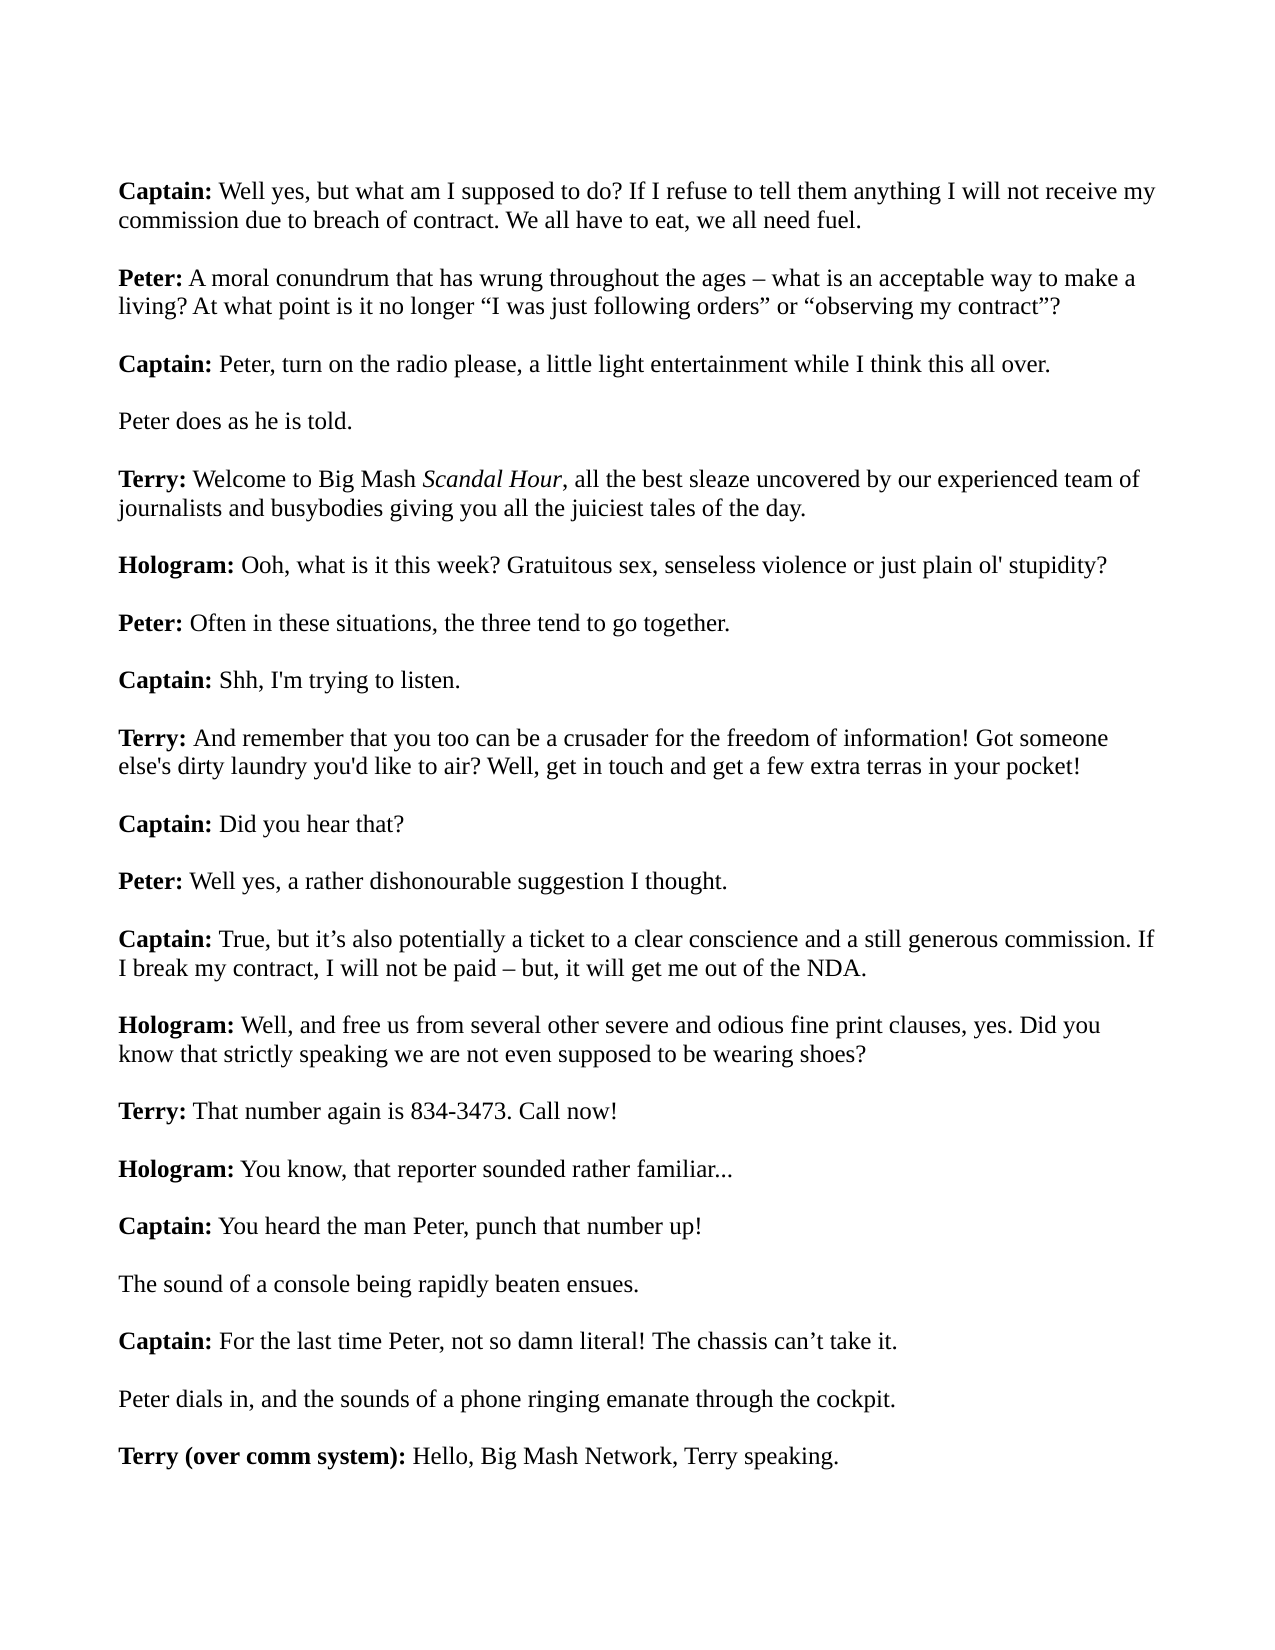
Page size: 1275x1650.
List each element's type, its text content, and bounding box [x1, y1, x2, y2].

text Hologram: Well, and free us from several other severe and odious fine print clauses, yes. Did you know that strictly speaking we are not even supposed to be wearing shoes? [118, 1010, 1157, 1068]
text Peter dials in, and the sounds of a phone ringing emanate through the cockpit. [118, 1384, 1157, 1413]
text Peter: Well yes, a rather dishonourable suggestion I thought. [118, 866, 1157, 924]
text Peter does as he is told. [118, 406, 1157, 435]
text Terry: And remember that you too can be a crusader for the freedom of information! Got someone else's dirty laundry you'd like to air? Well, get in touch and get a few extra terras in your pocket! [118, 723, 1157, 780]
text Captain: Peter, turn on the radio please, a little light entertainment while I think this all over. [118, 349, 1157, 378]
text Terry: Welcome to Big Mash Scandal Hour, all the best sleaze uncovered by our experienced team of journalists and busybodies giving you all the juiciest tales of the day. [118, 464, 1157, 521]
text Captain: True, but it’s also potentially a ticket to a clear conscience and a still generous commission. If I break my contract, I will not be paid – but, it will get me out of the NDA. [118, 924, 1157, 981]
text Terry: That number again is 834-3473. Call now! [118, 1096, 1157, 1125]
text Peter: A moral conundrum that has wrung throughout the ages – what is an acceptable way to make a living? At what point is it no longer “I was just following orders” or “observing my contract”? [118, 263, 1157, 320]
text Peter: Often in these situations, the three tend to go together. [118, 608, 1157, 665]
text Captain: You heard the man Peter, punch that number up! [118, 1211, 1157, 1240]
text Hologram: You know, that reporter sounded rather familiar... [118, 1154, 1157, 1183]
text Captain: Shh, I'm trying to listen. [118, 665, 1157, 694]
text The sound of a console being rapidly beaten ensues. [118, 1269, 1157, 1298]
text Captain: For the last time Peter, not so damn literal! The chassis can’t take it. [118, 1326, 1157, 1355]
text Captain: Well yes, but what am I supposed to do? If I refuse to tell them anything I will not receive my commission due to breach of contract. We all have to eat, we all need fuel. [118, 176, 1157, 234]
text Hologram: Ooh, what is it this week? Gratuitous sex, senseless violence or just plain ol' stupidity? [118, 550, 1157, 579]
text Terry (over comm system): Hello, Big Mash Network, Terry speaking. [118, 1441, 1157, 1470]
text Captain: Did you hear that? [118, 809, 1157, 838]
